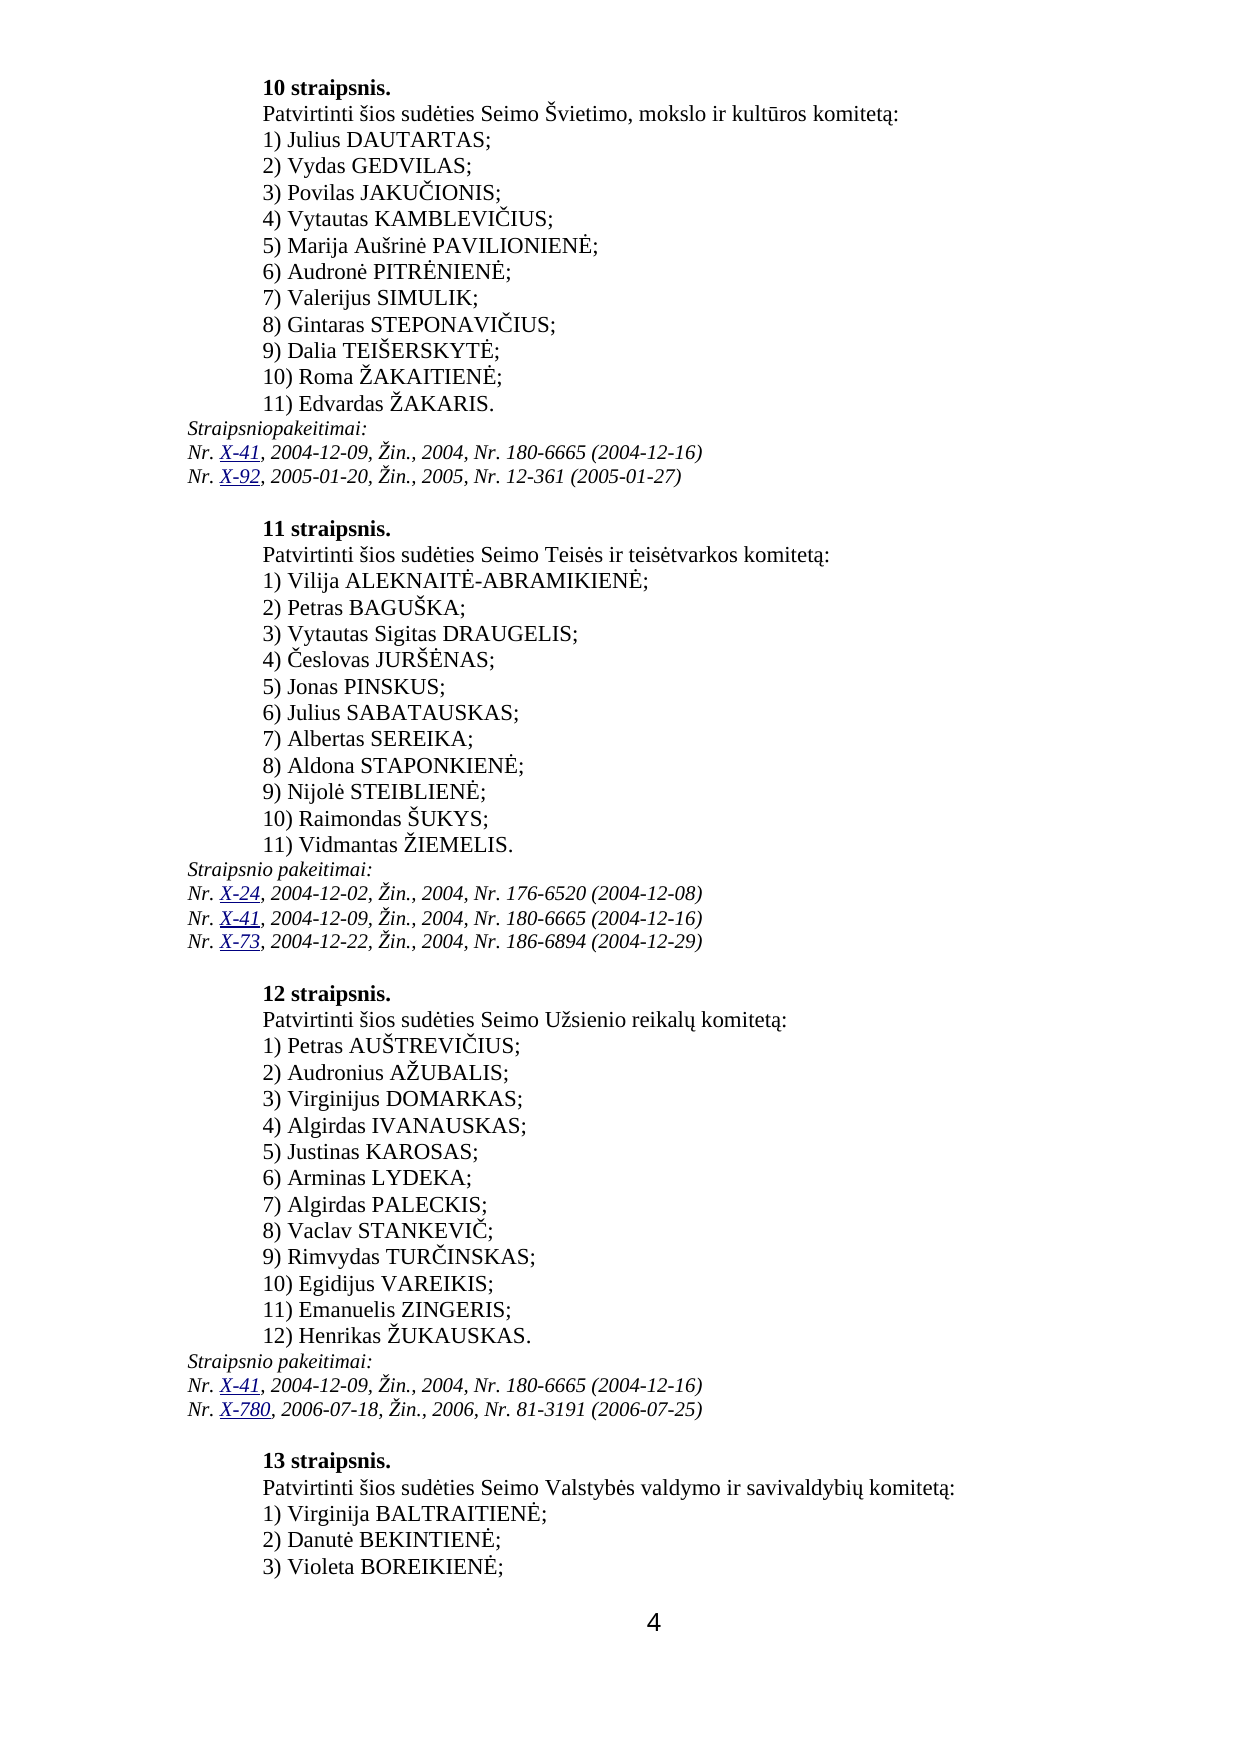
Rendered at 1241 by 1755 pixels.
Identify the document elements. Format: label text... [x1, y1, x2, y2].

text 1) Virginija BALTRAITIENĖ; [187, 1500, 1120, 1526]
text Nr. X-73, 2004-12-22, Žin., 2004, Nr. 186-6894 (2004-12-29) [187, 929, 1120, 953]
text 2) Audronius AŽUBALIS; [187, 1059, 1120, 1085]
text 2) Petras BAGUŠKA; [187, 594, 1120, 620]
text 2) Danutė BEKINTIENĖ; [187, 1526, 1120, 1553]
text 12) Henrikas ŽUKAUSKAS. [187, 1322, 1120, 1349]
text 5) Jonas PINSKUS; [187, 673, 1120, 699]
text 11 straipsnis. [187, 515, 1120, 541]
text 11) Vidmantas ŽIEMELIS. [187, 831, 1120, 857]
text 3) Vytautas Sigitas DRAUGELIS; [187, 620, 1120, 646]
text Patvirtinti šios sudėties Seimo Švietimo, mokslo ir kultūros komitetą: [187, 100, 1120, 126]
text 11) Edvardas ŽAKARIS. [187, 390, 1120, 416]
text Patvirtinti šios sudėties Seimo Valstybės valdymo ir savivaldybių komitetą: [187, 1474, 1120, 1500]
text 10) Roma ŽAKAITIENĖ; [187, 363, 1120, 390]
text Nr. X-92, 2005-01-20, Žin., 2005, Nr. 12-361 (2005-01-27) [187, 464, 1120, 488]
text 6) Arminas LYDEKA; [187, 1164, 1120, 1191]
text Straipsnio pakeitimai: [187, 857, 1120, 881]
text 6) Julius SABATAUSKAS; [187, 699, 1120, 726]
text 4) Česlovas JURŠĖNAS; [187, 646, 1120, 673]
text 10) Raimondas ŠUKYS; [187, 804, 1120, 831]
text 11) Emanuelis ZINGERIS; [187, 1296, 1120, 1322]
text 5) Justinas KAROSAS; [187, 1138, 1120, 1164]
text 13 straipsnis. [187, 1447, 1120, 1474]
text 7) Albertas SEREIKA; [187, 726, 1120, 752]
text 3) Violeta BOREIKIENĖ; [187, 1553, 1120, 1579]
text 1) Petras AUŠTREVIČIUS; [187, 1033, 1120, 1059]
text 10 straipsnis. [187, 73, 1120, 100]
text 9) Nijolė STEIBLIENĖ; [187, 778, 1120, 804]
text 1) Vilija ALEKNAITĖ-ABRAMIKIENĖ; [187, 567, 1120, 594]
text Nr. X-780, 2006-07-18, Žin., 2006, Nr. 81-3191 (2006-07-25) [187, 1397, 1120, 1421]
text 7) Algirdas PALECKIS; [187, 1191, 1120, 1217]
text Patvirtinti šios sudėties Seimo Teisės ir teisėtvarkos komitetą: [187, 541, 1120, 567]
text 2) Vydas GEDVILAS; [187, 153, 1120, 179]
text 9) Rimvydas TURČINSKAS; [187, 1243, 1120, 1270]
text 8) Vaclav STANKEVIČ; [187, 1217, 1120, 1243]
text 7) Valerijus SIMULIK; [187, 284, 1120, 311]
text 5) Marija Aušrinė PAVILIONIENĖ; [187, 232, 1120, 258]
text 4) Vytautas KAMBLEVIČIUS; [187, 205, 1120, 232]
text 6) Audronė PITRĖNIENĖ; [187, 258, 1120, 284]
text 8) Gintaras STEPONAVIČIUS; [187, 311, 1120, 337]
text 3) Povilas JAKUČIONIS; [187, 179, 1120, 205]
text 10) Egidijus VAREIKIS; [187, 1270, 1120, 1296]
text 1) Julius DAUTARTAS; [187, 126, 1120, 153]
text 3) Virginijus DOMARKAS; [187, 1085, 1120, 1112]
text 8) Aldona STAPONKIENĖ; [187, 752, 1120, 778]
text Straipsniopakeitimai: [187, 416, 1120, 440]
text Nr. X-41, 2004-12-09, Žin., 2004, Nr. 180-6665 (2004-12-16) [187, 1373, 1120, 1397]
text Nr. X-41, 2004-12-09, Žin., 2004, Nr. 180-6665 (2004-12-16) [187, 440, 1120, 464]
text Straipsnio pakeitimai: [187, 1349, 1120, 1373]
text 12 straipsnis. [187, 980, 1120, 1006]
text Nr. X-24, 2004-12-02, Žin., 2004, Nr. 176-6520 (2004-12-08) [187, 881, 1120, 905]
text 9) Dalia TEIŠERSKYTĖ; [187, 337, 1120, 363]
text 4) Algirdas IVANAUSKAS; [187, 1112, 1120, 1138]
text Patvirtinti šios sudėties Seimo Užsienio reikalų komitetą: [187, 1006, 1120, 1033]
text Nr. X-41, 2004-12-09, Žin., 2004, Nr. 180-6665 (2004-12-16) [187, 905, 1120, 929]
